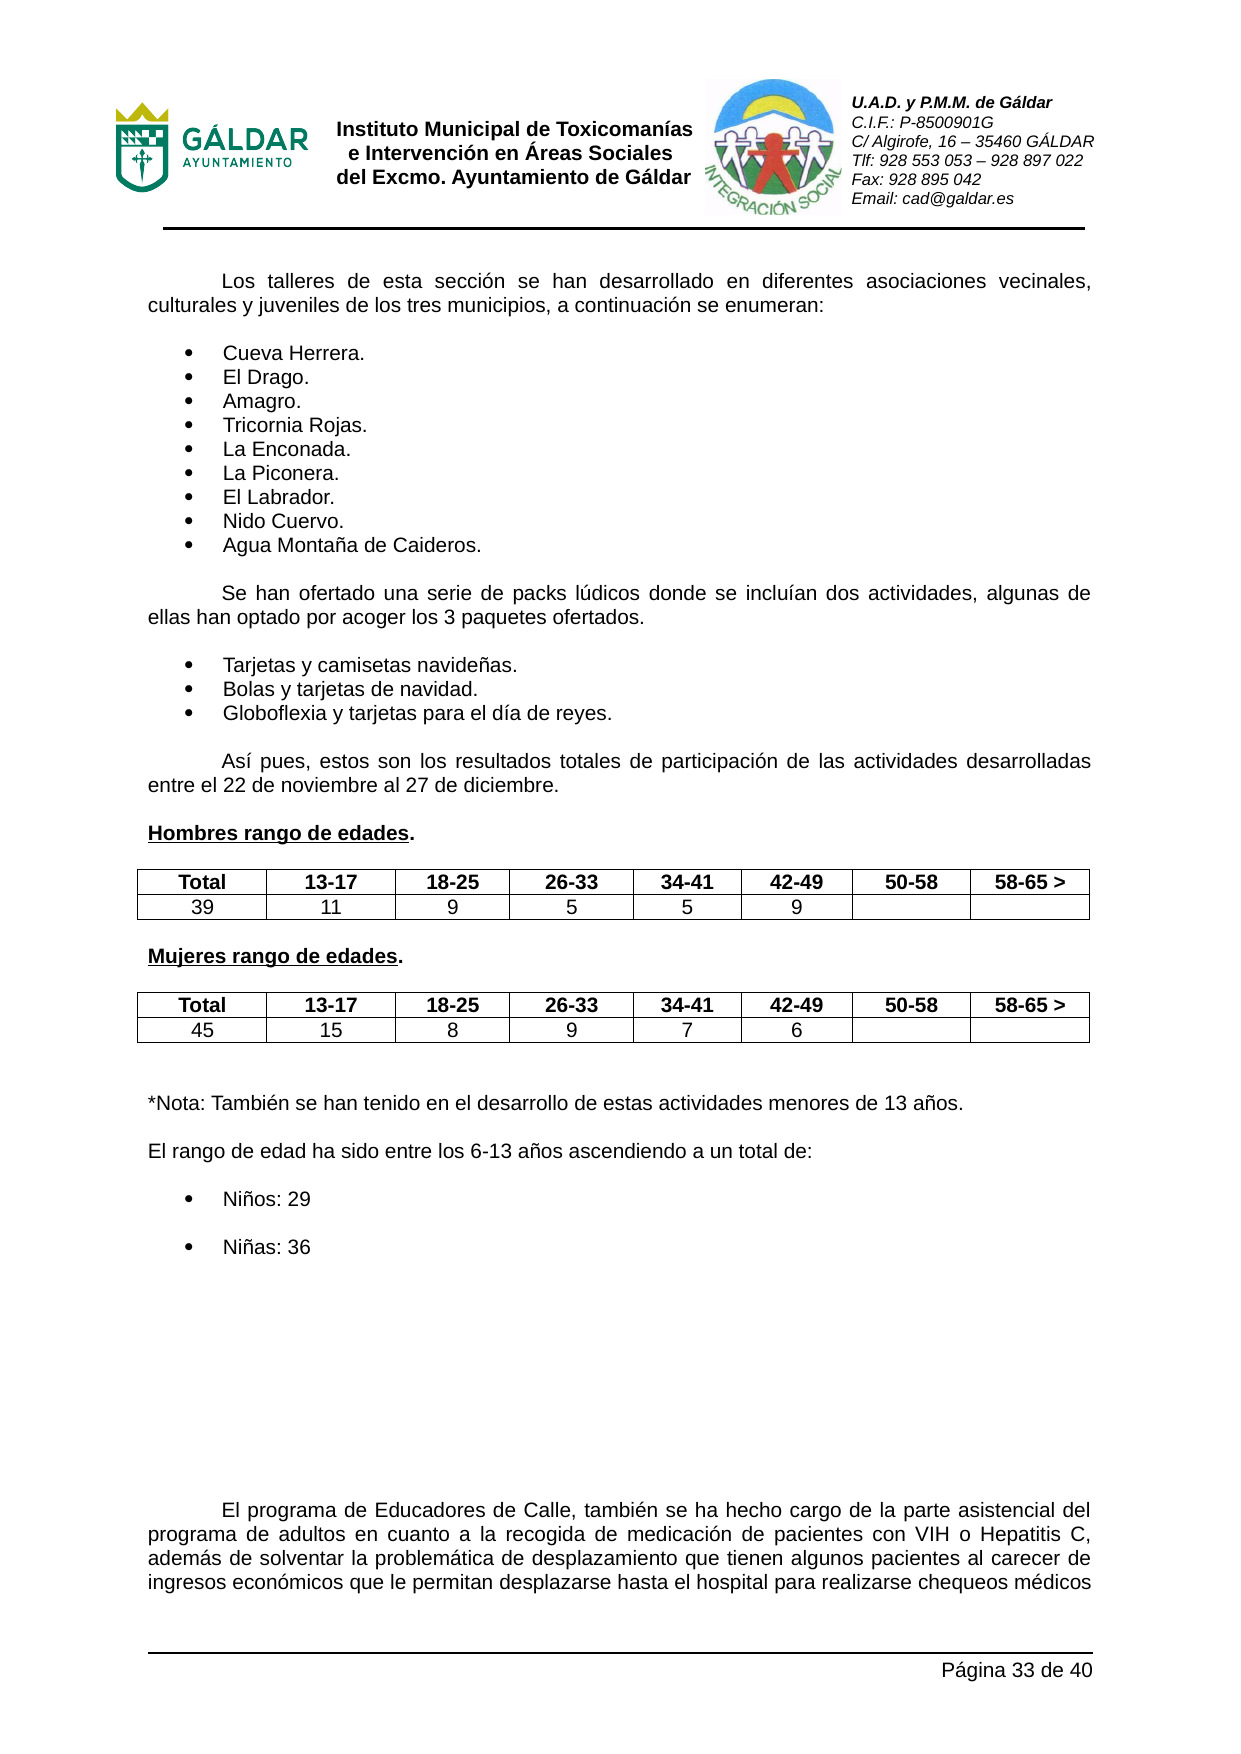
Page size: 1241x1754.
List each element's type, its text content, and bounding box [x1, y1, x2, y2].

table_header 13-17 [267, 993, 395, 1017]
list El Labrador. [185, 485, 1093, 509]
list Cueva Herrera. [185, 341, 1093, 365]
table_header 13-17 [267, 870, 395, 894]
table_header 42-49 [742, 870, 852, 894]
table_header 50-58 [853, 993, 970, 1017]
table_cell [853, 895, 970, 919]
text *Nota: También se han tenido en el desarrollo de estas actividades menores de 13 años. [148, 1091, 1093, 1115]
table_cell 6 [742, 1018, 852, 1042]
table_cell [853, 1018, 970, 1042]
table_header 18-25 [396, 870, 509, 894]
list Agua Montaña de Caideros. [185, 533, 1093, 557]
table_header 50-58 [853, 870, 970, 894]
list Globoflexia y tarjetas para el día de reyes. [185, 701, 1093, 725]
table_cell 8 [396, 1018, 509, 1042]
text Se han ofertado una serie de packs lúdicos donde se incluían dos actividades, algunas de ellas han optado por acoger los 3 paquetes ofertados. [148, 581, 1093, 629]
text Los talleres de esta sección se han desarrollado en diferentes asociaciones vecinales, culturales y juveniles de los tres municipios, a continuación se enumeran: [148, 269, 1093, 317]
picture [705, 79, 842, 215]
table_header 58-65 > [971, 870, 1089, 894]
list Niñas: 36 [185, 1235, 1093, 1259]
list Nido Cuervo. [185, 509, 1093, 533]
list El Drago. [185, 365, 1093, 389]
table_cell 11 [267, 895, 395, 919]
text Hombres rango de edades. [148, 821, 1093, 845]
table_header Total [138, 993, 266, 1017]
list Niños: 29 [185, 1187, 1093, 1211]
table_header 58-65 > [971, 993, 1089, 1017]
list Bolas y tarjetas de navidad. [185, 677, 1093, 701]
text El programa de Educadores de Calle, también se ha hecho cargo de la parte asistencial del programa de adultos en cuanto a la recogida de medicación de pacientes con VIH o Hepatitis C, además de solventar la problemática de desplazamiento que tienen algunos pacientes al carecer de ingresos económicos que le permitan desplazarse hasta el hospital para realizarse chequeos médicos [148, 1498, 1093, 1594]
table_cell 7 [634, 1018, 741, 1042]
table_header 42-49 [742, 993, 852, 1017]
list Tarjetas y camisetas navideñas. [185, 653, 1093, 677]
table_cell 9 [510, 1018, 633, 1042]
list La Enconada. [185, 437, 1093, 461]
table_header 34-41 [634, 993, 741, 1017]
table_cell 45 [138, 1018, 266, 1042]
table_cell 9 [396, 895, 509, 919]
picture [96, 79, 325, 215]
table_cell [971, 1018, 1089, 1042]
table_header 34-41 [634, 870, 741, 894]
text El rango de edad ha sido entre los 6-13 años ascendiendo a un total de: [148, 1139, 1093, 1163]
table_cell 15 [267, 1018, 395, 1042]
table_cell [971, 895, 1089, 919]
list Tricornia Rojas. [185, 413, 1093, 437]
list Amagro. [185, 389, 1093, 413]
text Así pues, estos son los resultados totales de participación de las actividades desarrolladas entre el 22 de noviembre al 27 de diciembre. [148, 749, 1093, 797]
table_header 26-33 [510, 993, 633, 1017]
table_header Total [138, 870, 266, 894]
text Mujeres rango de edades. [148, 944, 1093, 968]
table_cell 5 [634, 895, 741, 919]
table_cell 9 [742, 895, 852, 919]
table_cell 5 [510, 895, 633, 919]
table_cell 39 [138, 895, 266, 919]
table_header 26-33 [510, 870, 633, 894]
table_header 18-25 [396, 993, 509, 1017]
list La Piconera. [185, 461, 1093, 485]
